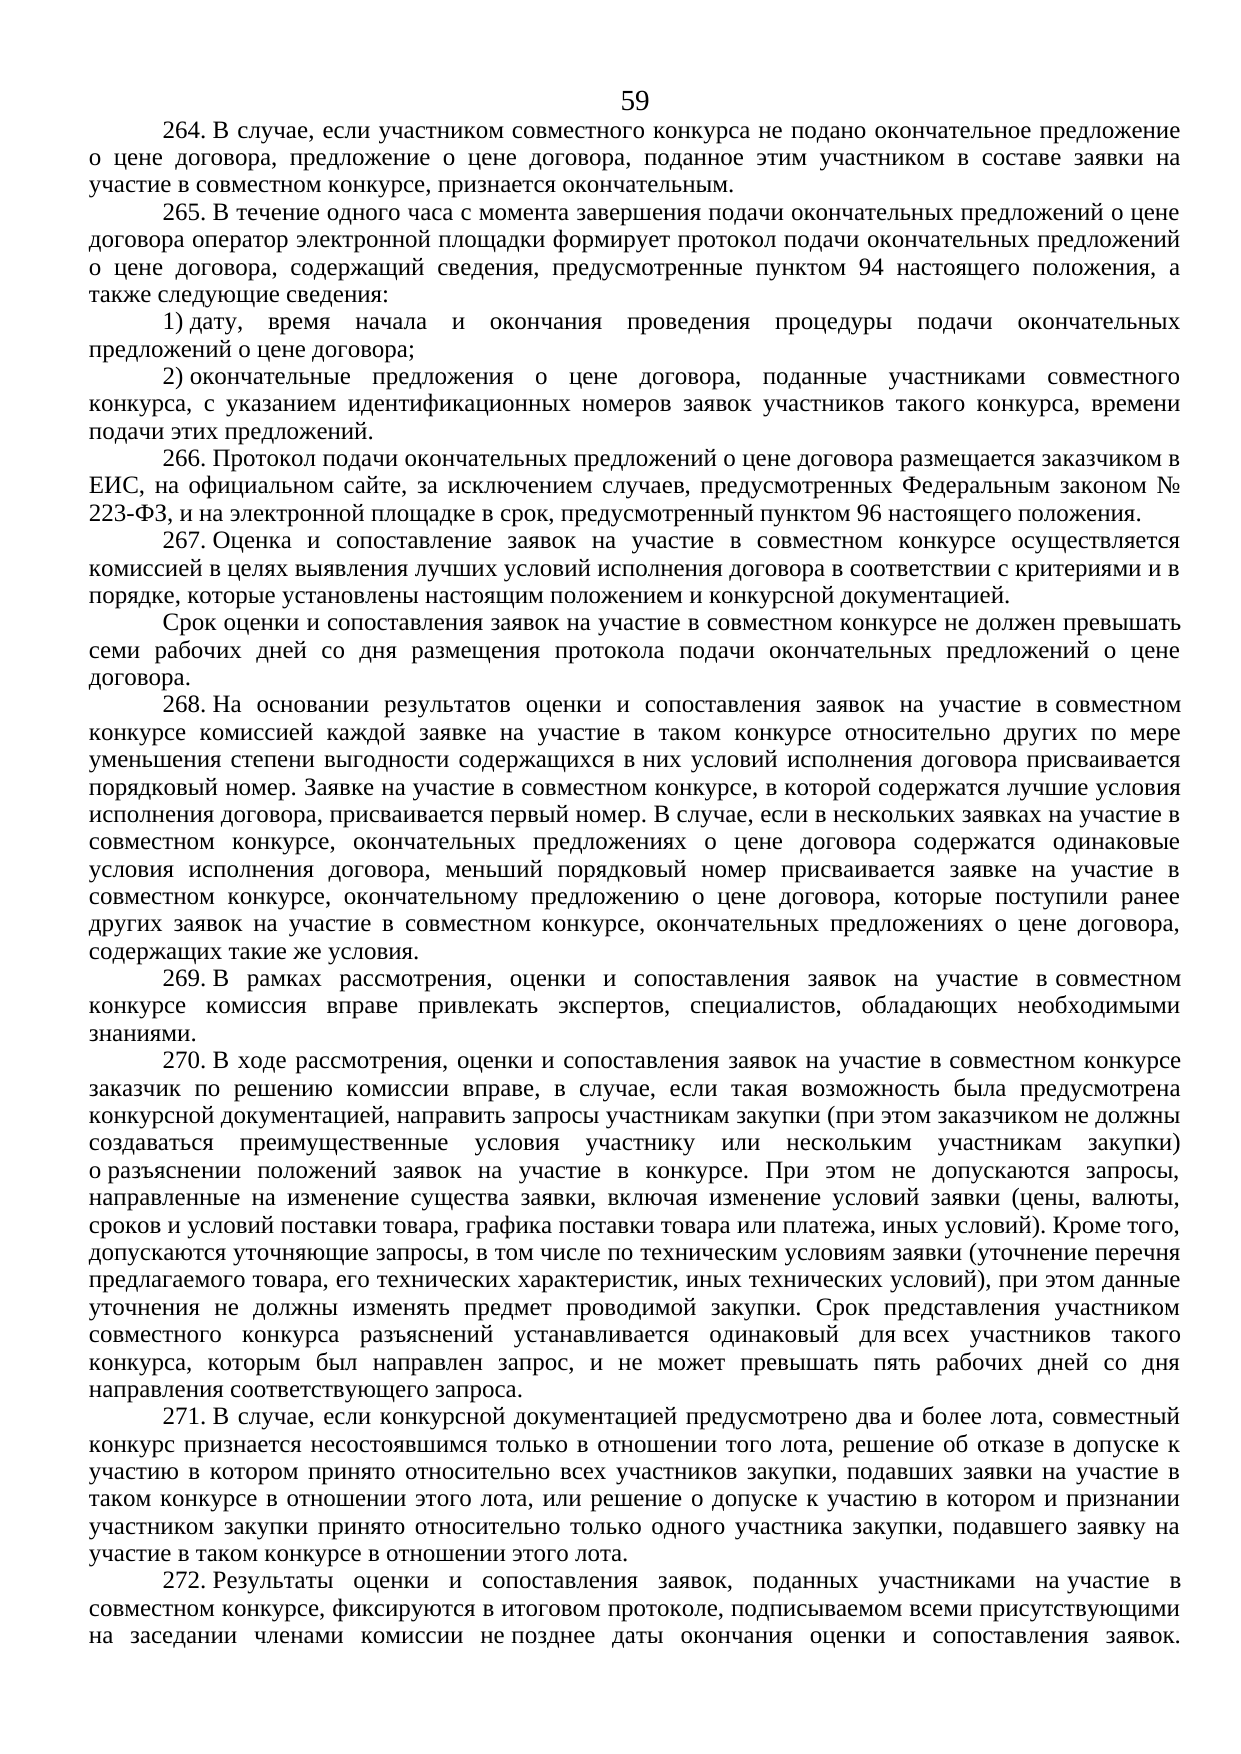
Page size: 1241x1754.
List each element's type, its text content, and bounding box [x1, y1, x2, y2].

text 265. В течение одного часа с момента завершения подачи окончательных предложений о цене договора оператор электронной площадки формирует протокол подачи окончательных предложений о цене договора, содержащий сведения, предусмотренные пунктом 94 настоящего положения, а также следующие сведения: [89, 198, 1181, 308]
text 1) дату, время начала и окончания проведения процедуры подачи окончательных предложений о цене договора; [89, 308, 1181, 362]
text 264. В случае, если участником совместного конкурса не подано окончательное предложение о цене договора, предложение о цене договора, поданное этим участником в составе заявки на участие в совместном конкурсе, признается окончательным. [89, 116, 1181, 198]
text 266. Протокол подачи окончательных предложений о цене договора размещается заказчиком в ЕИС, на официальном сайте, за исключением случаев, предусмотренных Федеральным законом № 223-ФЗ, и на электронной площадке в срок, предусмотренный пунктом 96 настоящего положения. [89, 444, 1181, 527]
text 269. В рамках рассмотрения, оценки и сопоставления заявок на участие в совместном конкурсе комиссия вправе привлекать экспертов, специалистов, обладающих необходимыми знаниями. [89, 965, 1181, 1047]
text 272. Результаты оценки и сопоставления заявок, поданных участниками на участие в совместном конкурсе, фиксируются в итоговом протоколе, подписываемом всеми присутствующими на заседании членами комиссии не позднее даты окончания оценки и сопоставления заявок. [89, 1567, 1181, 1649]
text 2) окончательные предложения о цене договора, поданные участниками совместного конкурса, с указанием идентификационных номеров заявок участников такого конкурса, времени подачи этих предложений. [89, 362, 1181, 444]
text Срок оценки и сопоставления заявок на участие в совместном конкурсе не должен превышать семи рабочих дней со дня размещения протокола подачи окончательных предложений о цене договора. [89, 609, 1181, 691]
text 267. Оценка и сопоставление заявок на участие в совместном конкурсе осуществляется комиссией в целях выявления лучших условий исполнения договора в соответствии с критериями и в порядке, которые установлены настоящим положением и конкурсной документацией. [89, 527, 1181, 609]
text 268. На основании результатов оценки и сопоставления заявок на участие в совместном конкурсе комиссией каждой заявке на участие в таком конкурсе относительно других по мере уменьшения степени выгодности содержащихся в них условий исполнения договора присваивается порядковый номер. Заявке на участие в совместном конкурсе, в которой содержатся лучшие условия исполнения договора, присваивается первый номер. В случае, если в нескольких заявках на участие в совместном конкурсе, окончательных предложениях о цене договора содержатся одинаковые условия исполнения договора, меньший порядковый номер присваивается заявке на участие в совместном конкурсе, окончательному предложению о цене договора, которые поступили ранее других заявок на участие в совместном конкурсе, окончательных предложениях о цене договора, содержащих такие же условия. [89, 691, 1181, 965]
text 271. В случае, если конкурсной документацией предусмотрено два и более лота, совместный конкурс признается несостоявшимся только в отношении того лота, решение об отказе в допуске к участию в котором принято относительно всех участников закупки, подавших заявки на участие в таком конкурсе в отношении этого лота, или решение о допуске к участию в котором и признании участником закупки принято относительно только одного участника закупки, подавшего заявку на участие в таком конкурсе в отношении этого лота. [89, 1403, 1181, 1567]
text 270. В ходе рассмотрения, оценки и сопоставления заявок на участие в совместном конкурсе заказчик по решению комиссии вправе, в случае, если такая возможность была предусмотрена конкурсной документацией, направить запросы участникам закупки (при этом заказчиком не должны создаваться преимущественные условия участнику или нескольким участникам закупки) о разъяснении положений заявок на участие в конкурсе. При этом не допускаются запросы, направленные на изменение существа заявки, включая изменение условий заявки (цены, валюты, сроков и условий поставки товара, графика поставки товара или платежа, иных условий). Кроме того, допускаются уточняющие запросы, в том числе по техническим условиям заявки (уточнение перечня предлагаемого товара, его технических характеристик, иных технических условий), при этом данные уточнения не должны изменять предмет проводимой закупки. Срок представления участником совместного конкурса разъяснений устанавливается одинаковый для всех участников такого конкурса, которым был направлен запрос, и не может превышать пять рабочих дней со дня направления соответствующего запроса. [89, 1047, 1181, 1403]
